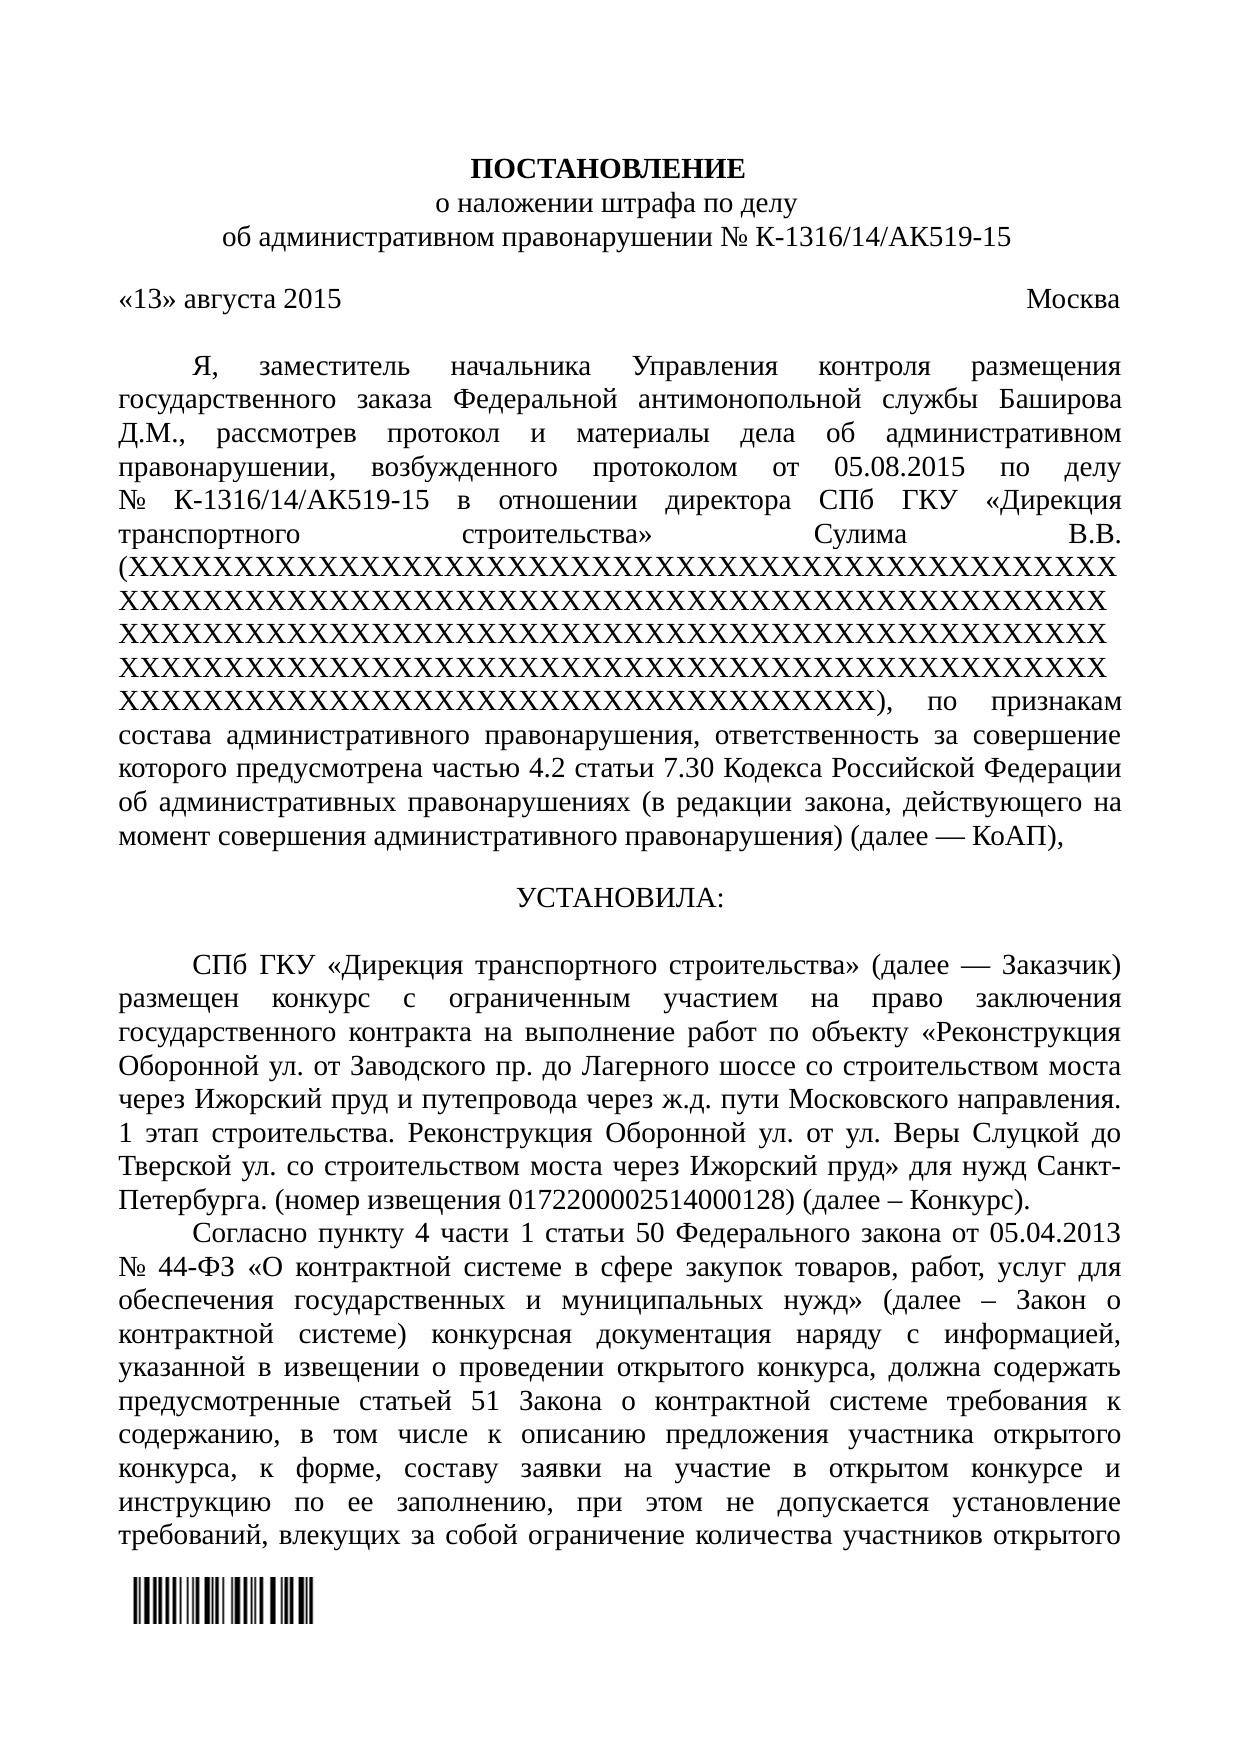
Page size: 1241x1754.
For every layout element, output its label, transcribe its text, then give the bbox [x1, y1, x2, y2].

text Я, заместитель начальника Управления контроля размещения государственного заказа Федеральной антимонопольной службы Баширова Д.М., рассмотрев протокол и материалы дела об административном правонарушении, возбужденного протоколом от 05.08.2015 по делу № К-1316/14/АК519-15 в отношении директора СПб ГКУ «Дирекция транспортного строительства» Сулима В.В. (XXXXXXXXXXXXXXXXXXXXXXXXXXXXXXXXXXXXXXXXXXXXXXXXXXXXXXXXXXXXXXXXXXXXXXXXXXXXXXXXXXXXXXXXXXXXXXXXXXXXXXXXXXXXXXXXXXXXXXXXXXXXXXXXXXXXXXXXXXXXXXXXXXXXXXXXXXXXXXXXXXXXXXXXXXXXXXXXXXXXXXXXXXXXXXXXXXXXXXXXXXXXXXXXXXXXXXXXXXXXXXXX), по признакам состава административного правонарушения, ответственность за совершение которого предусмотрена частью 4.2 статьи 7.30 Кодекса Российской Федерации об административных правонарушениях (в редакции закона, действующего на момент совершения административного правонарушения) (далее — КоАП), [118, 348, 1122, 851]
text СПб ГКУ «Дирекция транспортного строительства» (далее — Заказчик) размещен конкурс с ограниченным участием на право заключения государственного контракта на выполнение работ по объекту «Реконструкция Оборонной ул. от Заводского пр. до Лагерного шоссе со строительством моста через Ижорский пруд и путепровода через ж.д. пути Московского направления. 1 этап строительства. Реконструкция Оборонной ул. от ул. Веры Слуцкой до Тверской ул. со строительством моста через Ижорский пруд» для нужд Санкт-Петербурга. (номер извещения 0172200002514000128) (далее – Конкурс). [118, 947, 1122, 1215]
text Согласно пункту 4 части 1 статьи 50 Федерального закона от 05.04.2013 № 44-ФЗ «О контрактной системе в сфере закупок товаров, работ, услуг для обеспечения государственных и муниципальных нужд» (далее – Закон о контрактной системе) конкурсная документация наряду с информацией, указанной в извещении о проведении открытого конкурса, должна содержать предусмотренные статьей 51 Закона о контрактной системе требования к содержанию, в том числе к описанию предложения участника открытого конкурса, к форме, составу заявки на участие в открытом конкурсе и инструкцию по ее заполнению, при этом не допускается установление требований, влекущих за собой ограничение количества участников открытого [118, 1215, 1122, 1551]
text об административном правонарушении № К-1316/14/АК519-15 [118, 219, 1122, 252]
picture [118, 1577, 331, 1624]
text УСТАНОВИЛА: [118, 880, 1122, 913]
text ПОСТАНОВЛЕНИЕ [117, 152, 1078, 185]
text о наложении штрафа по делу [118, 185, 1122, 219]
text «13» августа 2015 Москва [118, 281, 1122, 314]
